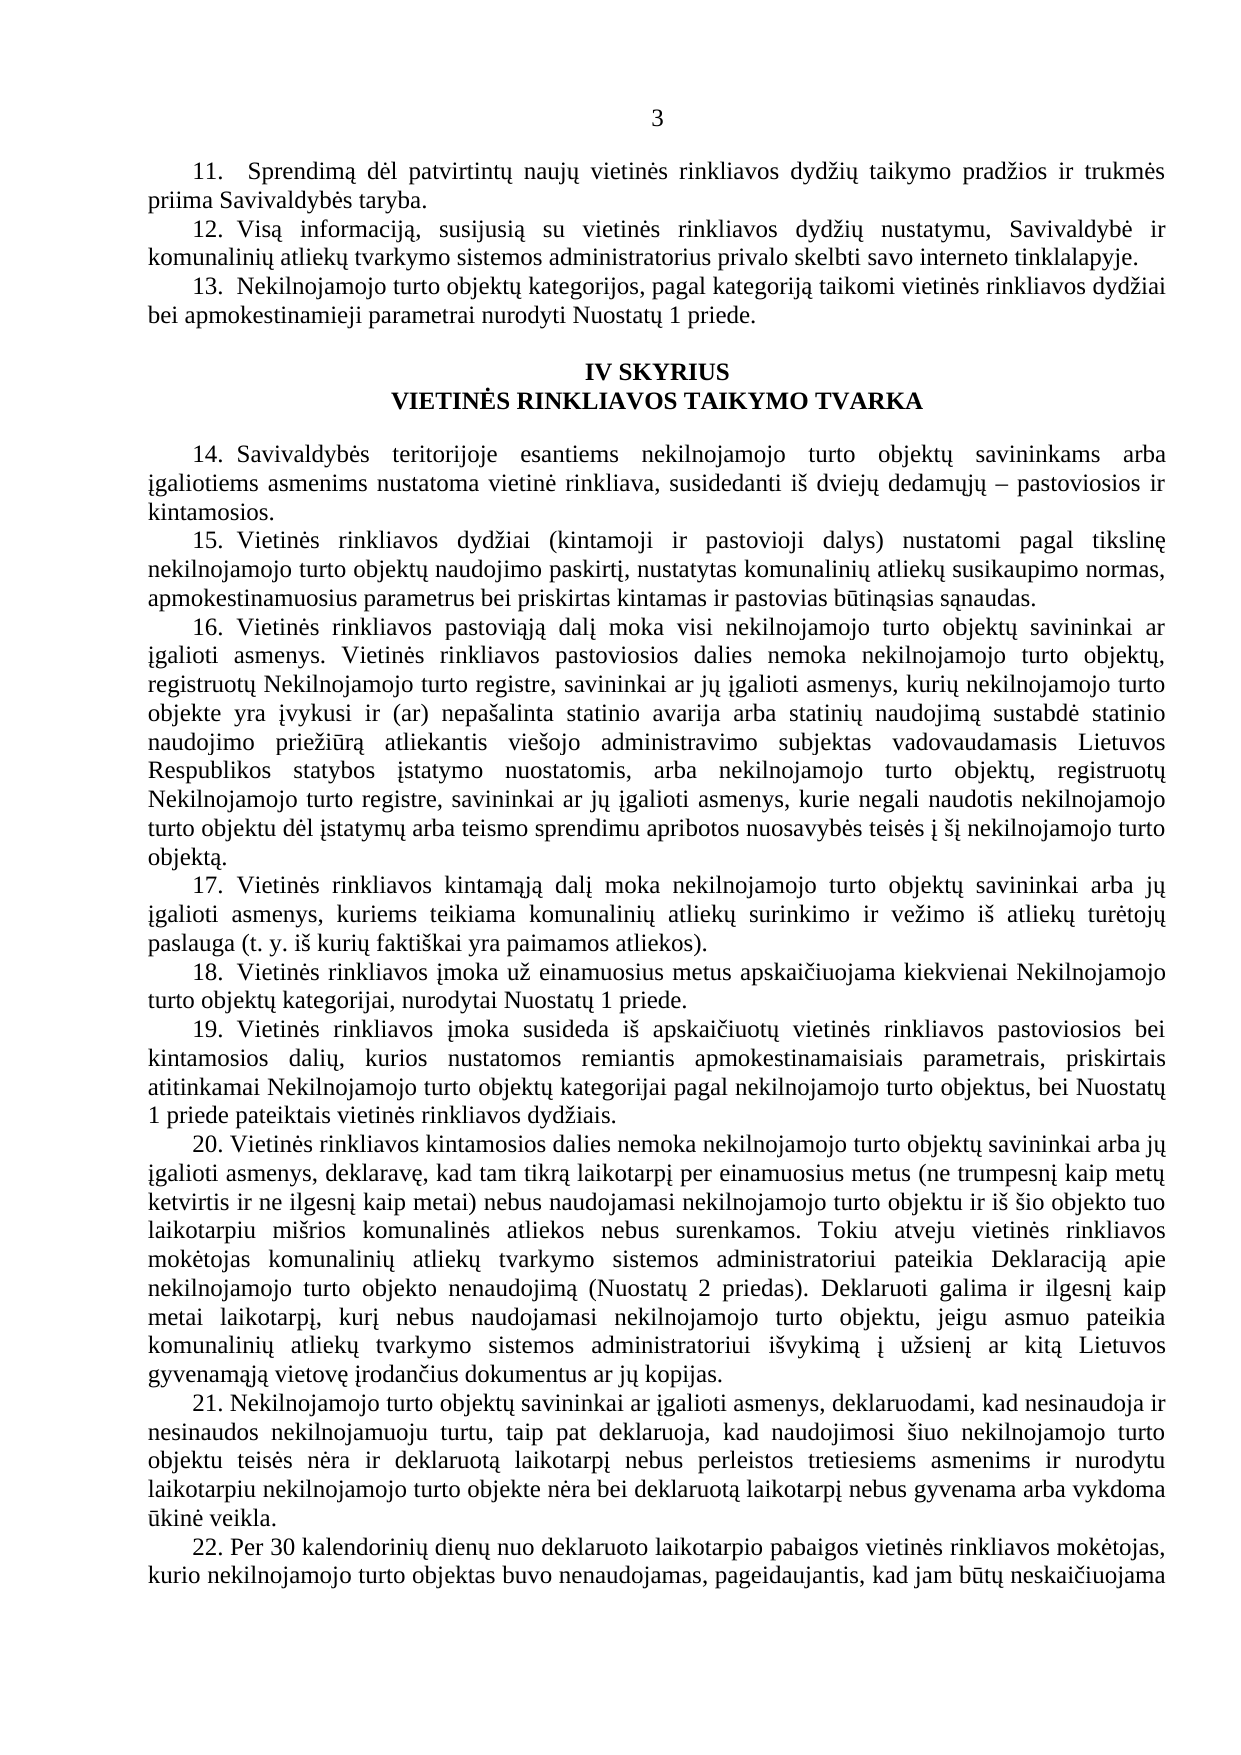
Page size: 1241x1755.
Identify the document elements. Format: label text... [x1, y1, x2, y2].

text 18. Vietinės rinkliavos įmoka už einamuosius metus apskaičiuojama kiekvienai Nekilnojamojo turto objektų kategorijai, nurodytai Nuostatų 1 priede. [148, 957, 1167, 1014]
text 13. Nekilnojamojo turto objektų kategorijos, pagal kategoriją taikomi vietinės rinkliavos dydžiai bei apmokestinamieji parametrai nurodyti Nuostatų 1 priede. [148, 271, 1167, 329]
text VIETINĖS RINKLIAVOS TAIKYMO TVARKA [148, 386, 1167, 415]
text 15. Vietinės rinkliavos dydžiai (kintamoji ir pastovioji dalys) nustatomi pagal tikslinę nekilnojamojo turto objektų naudojimo paskirtį, nustatytas komunalinių atliekų susikaupimo normas, apmokestinamuosius parametrus bei priskirtas kintamas ir pastovias būtinąsias sąnaudas. [148, 525, 1167, 612]
text 12. Visą informaciją, susijusią su vietinės rinkliavos dydžių nustatymu, Savivaldybė ir komunalinių atliekų tvarkymo sistemos administratorius privalo skelbti savo interneto tinklalapyje. [148, 214, 1167, 271]
text 16. Vietinės rinkliavos pastoviąją dalį moka visi nekilnojamojo turto objektų savininkai ar įgalioti asmenys. Vietinės rinkliavos pastoviosios dalies nemoka nekilnojamojo turto objektų, registruotų Nekilnojamojo turto registre, savininkai ar jų įgalioti asmenys, kurių nekilnojamojo turto objekte yra įvykusi ir (ar) nepašalinta statinio avarija arba statinių naudojimą sustabdė statinio naudojimo priežiūrą atliekantis viešojo administravimo subjektas vadovaudamasis Lietuvos Respublikos statybos įstatymo nuostatomis, arba nekilnojamojo turto objektų, registruotų Nekilnojamojo turto registre, savininkai ar jų įgalioti asmenys, kurie negali naudotis nekilnojamojo turto objektu dėl įstatymų arba teismo sprendimu apribotos nuosavybės teisės į šį nekilnojamojo turto objektą. [148, 612, 1167, 870]
text 22. Per 30 kalendorinių dienų nuo deklaruoto laikotarpio pabaigos vietinės rinkliavos mokėtojas, kurio nekilnojamojo turto objektas buvo nenaudojamas, pageidaujantis, kad jam būtų neskaičiuojama [148, 1532, 1167, 1589]
text 17. Vietinės rinkliavos kintamąją dalį moka nekilnojamojo turto objektų savininkai arba jų įgalioti asmenys, kuriems teikiama komunalinių atliekų surinkimo ir vežimo iš atliekų turėtojų paslauga (t. y. iš kurių faktiškai yra paimamos atliekos). [148, 870, 1167, 957]
text 14. Savivaldybės teritorijoje esantiems nekilnojamojo turto objektų savininkams arba įgaliotiems asmenims nustatoma vietinė rinkliava, susidedanti iš dviejų dedamųjų – pastoviosios ir kintamosios. [148, 439, 1167, 525]
text 19. Vietinės rinkliavos įmoka susideda iš apskaičiuotų vietinės rinkliavos pastoviosios bei kintamosios dalių, kurios nustatomos remiantis apmokestinamaisiais parametrais, priskirtais atitinkamai Nekilnojamojo turto objektų kategorijai pagal nekilnojamojo turto objektus, bei Nuostatų 1 priede pateiktais vietinės rinkliavos dydžiais. [148, 1014, 1167, 1129]
text IV SKYRIUS [148, 357, 1167, 386]
text 21. Nekilnojamojo turto objektų savininkai ar įgalioti asmenys, deklaruodami, kad nesinaudoja ir nesinaudos nekilnojamuoju turtu, taip pat deklaruoja, kad naudojimosi šiuo nekilnojamojo turto objektu teisės nėra ir deklaruotą laikotarpį nebus perleistos tretiesiems asmenims ir nurodytu laikotarpiu nekilnojamojo turto objekte nėra bei deklaruotą laikotarpį nebus gyvenama arba vykdoma ūkinė veikla. [148, 1388, 1167, 1532]
text 11. Sprendimą dėl patvirtintų naujų vietinės rinkliavos dydžių taikymo pradžios ir trukmės priima Savivaldybės taryba. [148, 156, 1167, 214]
text 20. Vietinės rinkliavos kintamosios dalies nemoka nekilnojamojo turto objektų savininkai arba jų įgalioti asmenys, deklaravę, kad tam tikrą laikotarpį per einamuosius metus (ne trumpesnį kaip metų ketvirtis ir ne ilgesnį kaip metai) nebus naudojamasi nekilnojamojo turto objektu ir iš šio objekto tuo laikotarpiu mišrios komunalinės atliekos nebus surenkamos. Tokiu atveju vietinės rinkliavos mokėtojas komunalinių atliekų tvarkymo sistemos administratoriui pateikia Deklaraciją apie nekilnojamojo turto objekto nenaudojimą (Nuostatų 2 priedas). Deklaruoti galima ir ilgesnį kaip metai laikotarpį, kurį nebus naudojamasi nekilnojamojo turto objektu, jeigu asmuo pateikia komunalinių atliekų tvarkymo sistemos administratoriui išvykimą į užsienį ar kitą Lietuvos gyvenamąją vietovę įrodančius dokumentus ar jų kopijas. [148, 1129, 1167, 1388]
